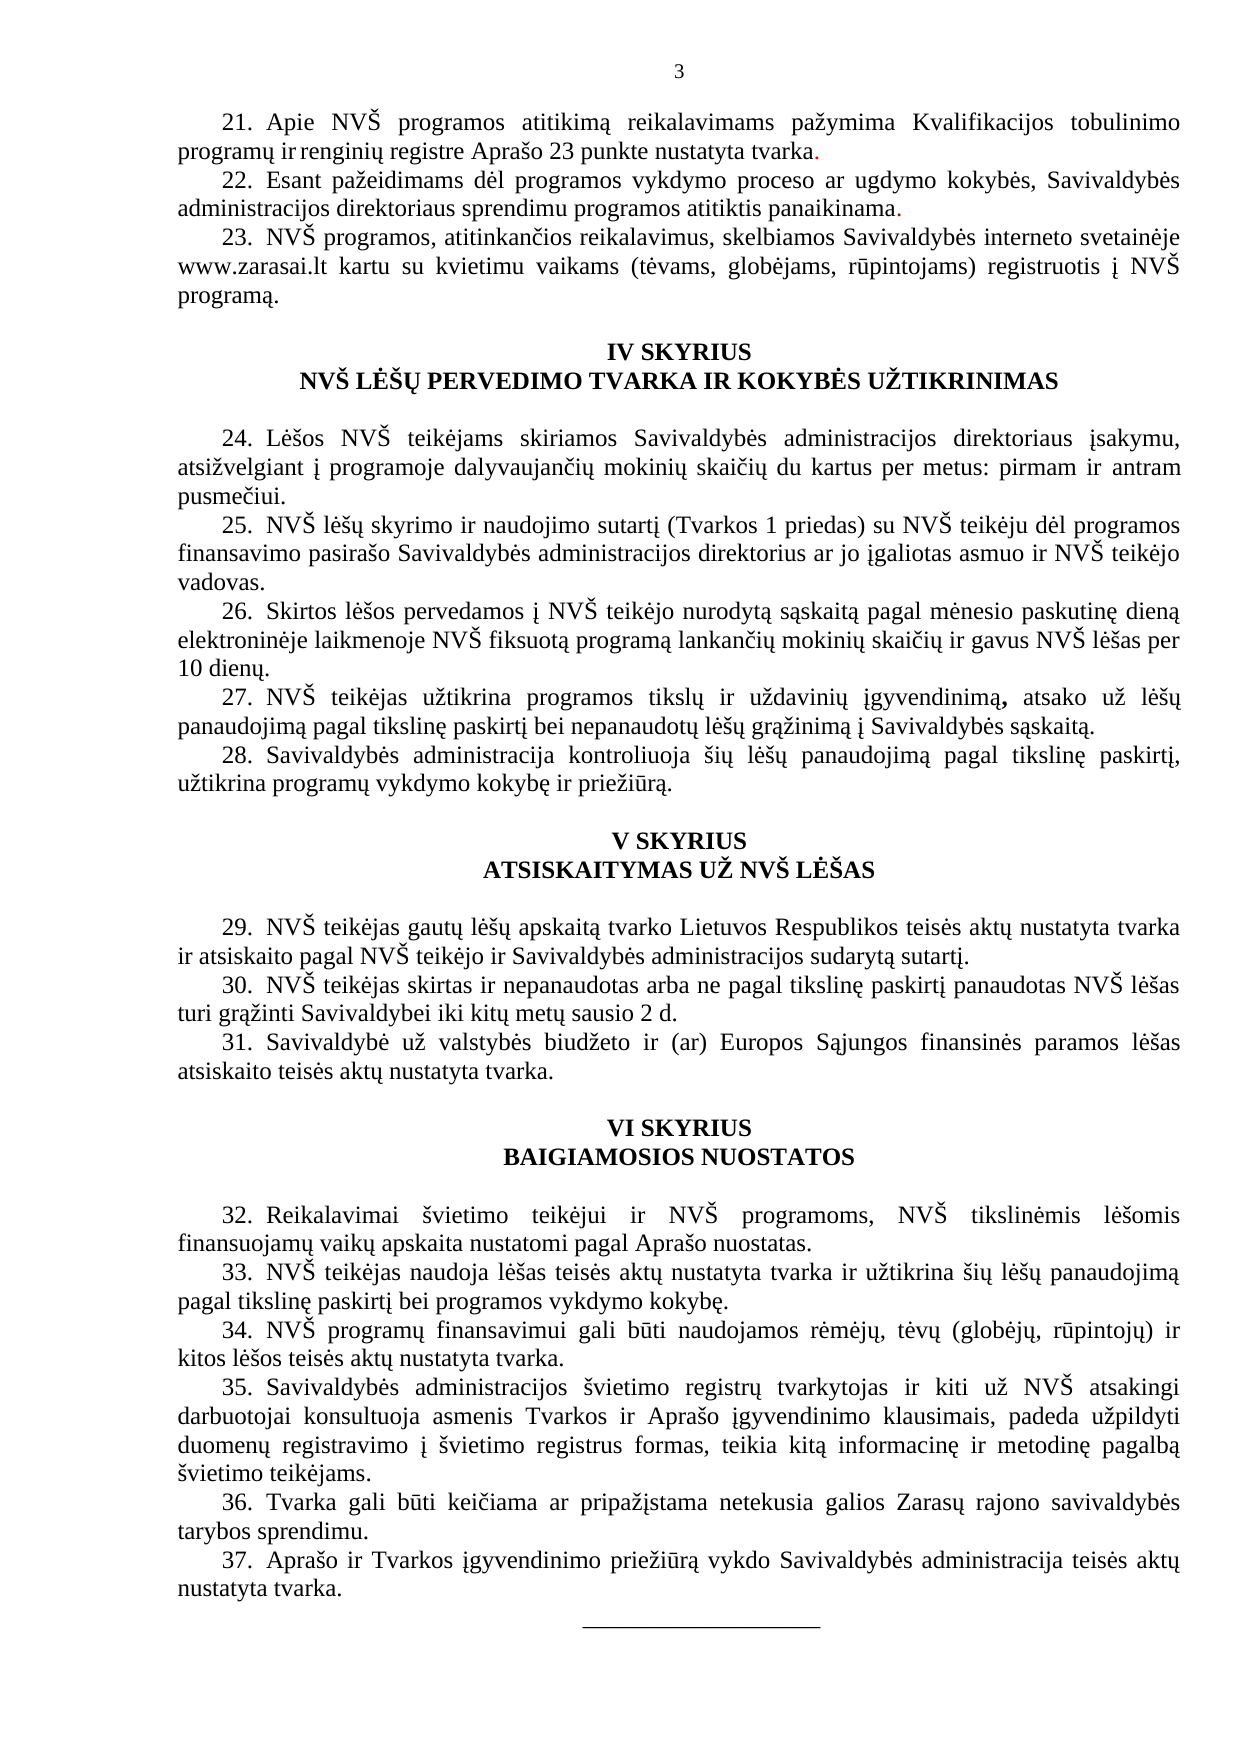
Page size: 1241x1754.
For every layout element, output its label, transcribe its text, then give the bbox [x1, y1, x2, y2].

text 35. Savivaldybės administracijos švietimo registrų tvarkytojas ir kiti už NVŠ atsakingi darbuotojai konsultuoja asmenis Tvarkos ir Aprašo įgyvendinimo klausimais, padeda užpildyti duomenų registravimo į švietimo registrus formas, teikia kitą informacinę ir metodinę pagalbą švietimo teikėjams. [177, 1372, 1181, 1487]
text 31. Savivaldybė už valstybės biudžeto ir (ar) Europos Sąjungos finansinės paramos lėšas atsiskaito teisės aktų nustatyta tvarka. [177, 1027, 1181, 1085]
text 32. Reikalavimai švietimo teikėjui ir NVŠ programoms, NVŠ tikslinėmis lėšomis finansuojamų vaikų apskaita nustatomi pagal Aprašo nuostatas. [177, 1200, 1181, 1257]
text 24. Lėšos NVŠ teikėjams skiriamos Savivaldybės administracijos direktoriaus įsakymu, atsižvelgiant į programoje dalyvaujančių mokinių skaičių du kartus per metus: pirmam ir antram pusmečiui. [177, 423, 1181, 510]
text BAIGIAMOSIOS NUOSTATOS [177, 1142, 1181, 1171]
text 29. NVŠ teikėjas gautų lėšų apskaitą tvarko Lietuvos Respublikos teisės aktų nustatyta tvarka ir atsiskaito pagal NVŠ teikėjo ir Savivaldybės administracijos sudarytą sutartį. [177, 912, 1181, 970]
text 36. Tvarka gali būti keičiama ar pripažįstama netekusia galios Zarasų rajono savivaldybės tarybos sprendimu. [177, 1487, 1181, 1545]
text VI SKYRIUS [177, 1113, 1181, 1142]
text NVŠ LĖŠŲ PERVEDIMO TVARKA IR KOKYBĖS UŽTIKRINIMAS [177, 366, 1181, 395]
text 23. NVŠ programos, atitinkančios reikalavimus, skelbiamos Savivaldybės interneto svetainėje www.zarasai.lt kartu su kvietimu vaikams (tėvams, globėjams, rūpintojams) registruotis į NVŠ programą. [177, 222, 1181, 308]
text 33. NVŠ teikėjas naudoja lėšas teisės aktų nustatyta tvarka ir užtikrina šių lėšų panaudojimą pagal tikslinę paskirtį bei programos vykdymo kokybę. [177, 1257, 1181, 1315]
text V SKYRIUS [177, 826, 1181, 855]
text 21. Apie NVŠ programos atitikimą reikalavimams pažymima Kvalifikacijos tobulinimo programų ir renginių registre Aprašo 23 punkte nustatyta tvarka. [177, 107, 1181, 165]
text 30. NVŠ teikėjas skirtas ir nepanaudotas arba ne pagal tikslinę paskirtį panaudotas NVŠ lėšas turi grąžinti Savivaldybei iki kitų metų sausio 2 d. [177, 970, 1181, 1027]
text 34. NVŠ programų finansavimui gali būti naudojamos rėmėjų, tėvų (globėjų, rūpintojų) ir kitos lėšos teisės aktų nustatyta tvarka. [177, 1315, 1181, 1372]
text ATSISKAITYMAS UŽ NVŠ LĖŠAS [177, 855, 1181, 883]
text 37. Aprašo ir Tvarkos įgyvendinimo priežiūrą vykdo Savivaldybės administracija teisės aktų nustatyta tvarka. [177, 1545, 1181, 1602]
text 26. Skirtos lėšos pervedamos į NVŠ teikėjo nurodytą sąskaitą pagal mėnesio paskutinę dieną elektroninėje laikmenoje NVŠ fiksuotą programą lankančių mokinių skaičių ir gavus NVŠ lėšas per 10 dienų. [177, 596, 1181, 682]
text ___________________ [222, 1602, 1181, 1631]
text 28. Savivaldybės administracija kontroliuoja šių lėšų panaudojimą pagal tikslinę paskirtį, užtikrina programų vykdymo kokybę ir priežiūrą. [177, 740, 1181, 797]
text 27. NVŠ teikėjas užtikrina programos tikslų ir uždavinių įgyvendinimą, atsako už lėšų panaudojimą pagal tikslinę paskirtį bei nepanaudotų lėšų grąžinimą į Savivaldybės sąskaitą. [177, 682, 1181, 740]
text 22. Esant pažeidimams dėl programos vykdymo proceso ar ugdymo kokybės, Savivaldybės administracijos direktoriaus sprendimu programos atitiktis panaikinama. [177, 165, 1181, 222]
text 25. NVŠ lėšų skyrimo ir naudojimo sutartį (Tvarkos 1 priedas) su NVŠ teikėju dėl programos finansavimo pasirašo Savivaldybės administracijos direktorius ar jo įgaliotas asmuo ir NVŠ teikėjo vadovas. [177, 510, 1181, 596]
text IV SKYRIUS [177, 337, 1181, 366]
